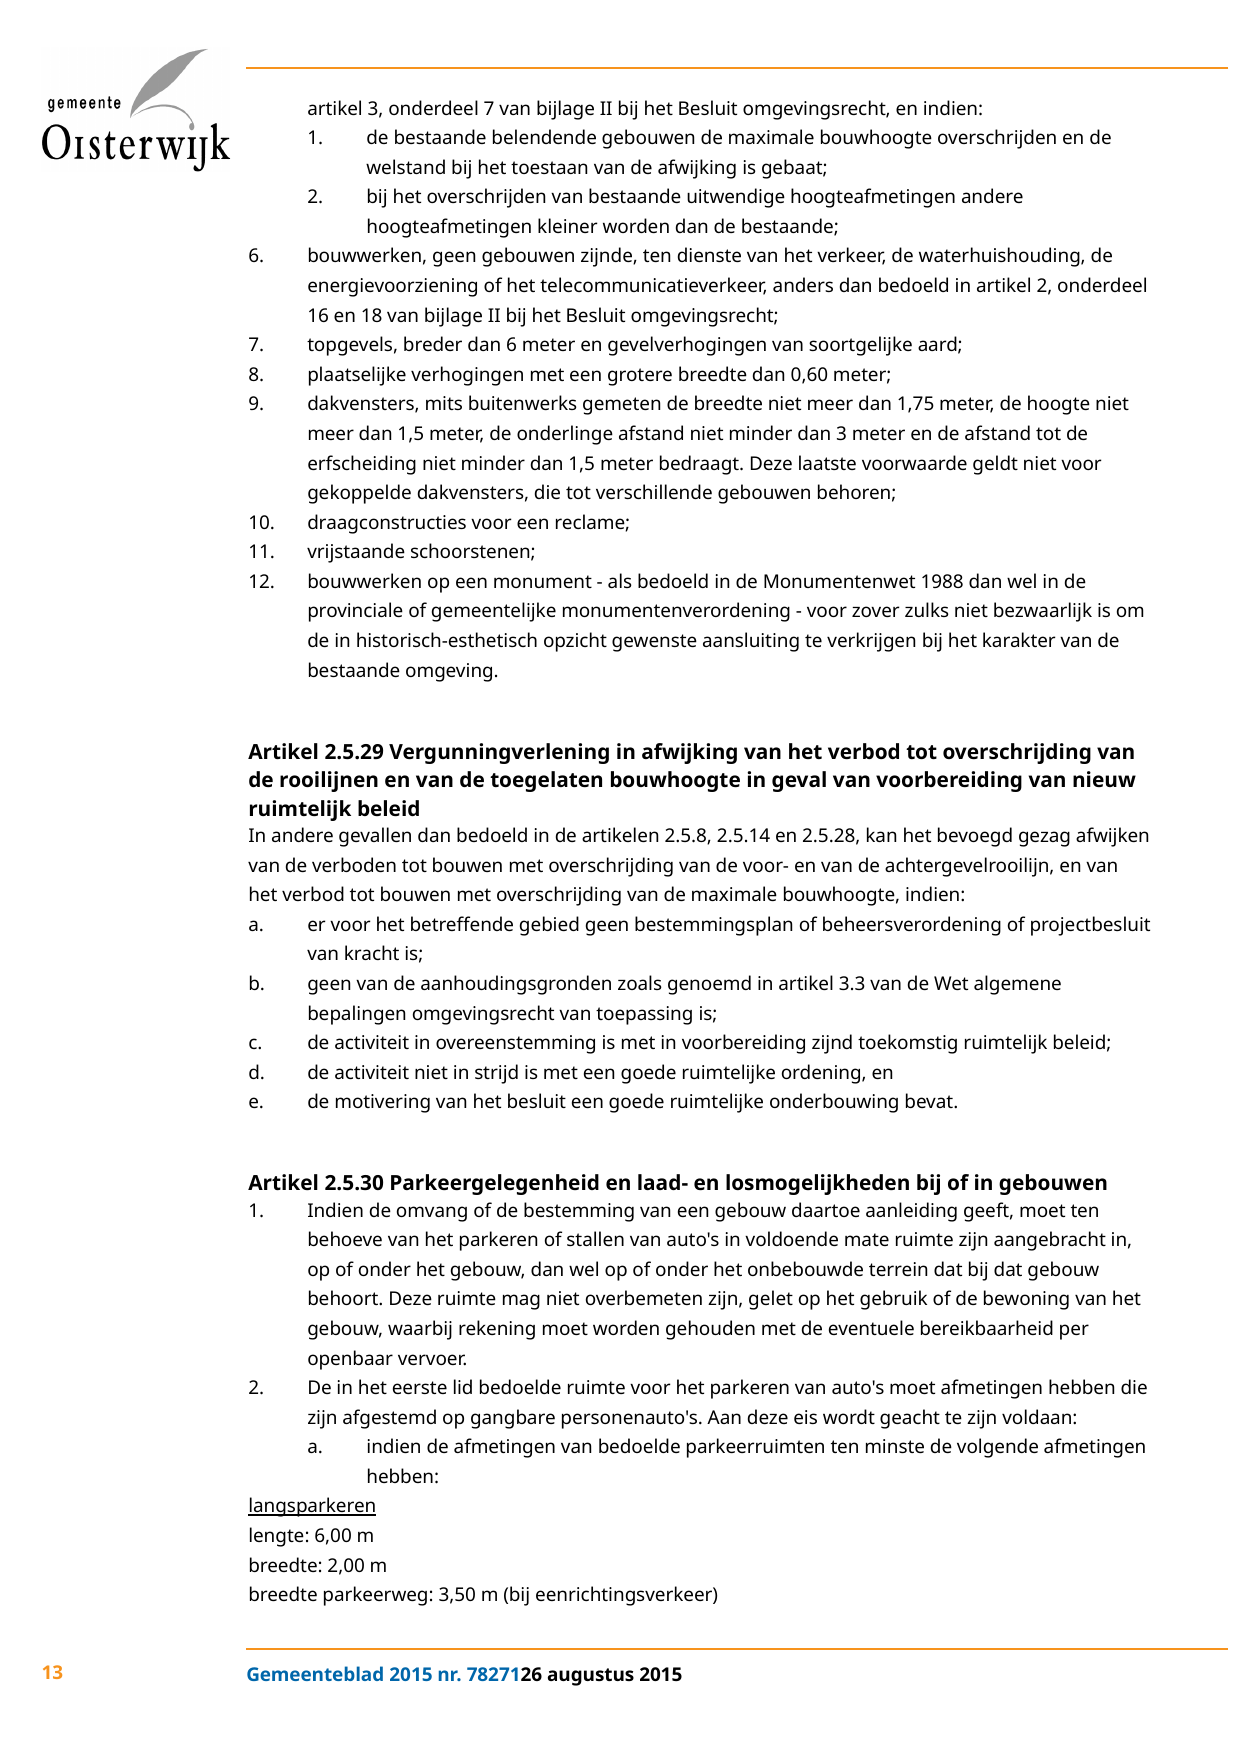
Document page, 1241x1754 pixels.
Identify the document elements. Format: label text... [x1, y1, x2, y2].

text langsparkeren [248, 1493, 1152, 1518]
list vrijstaande schoorstenen; [248, 538, 1152, 564]
text Artikel 2.5.30 Parkeergelegenheid en laad- en losmogelijkheden bij of in gebouwen [248, 1168, 1152, 1197]
list geen van de aanhoudingsgronden zoals genoemd in artikel 3.3 van de Wet algemene bepalingen omgevingsrecht van toepassing is; [248, 970, 1152, 1025]
list bij het overschrijden van bestaande uitwendige hoogteafmetingen andere hoogteafmetingen kleiner worden dan de bestaande; [307, 183, 1152, 239]
list artikel 3, onderdeel 7 van bijlage II bij het Besluit omgevingsrecht, en indien: [248, 95, 1152, 121]
list plaatselijke verhogingen met een grotere breedte dan 0,60 meter; [248, 361, 1152, 387]
list dakvensters, mits buitenwerks gemeten de breedte niet meer dan 1,75 meter, de hoogte niet meer dan 1,5 meter, de onderlinge afstand niet minder dan 3 meter en de afstand tot de erfscheiding niet minder dan 1,5 meter bedraagt. Deze laatste voorwaarde geldt niet voor gekoppelde dakvensters, die tot verschillende gebouwen behoren; [248, 391, 1152, 505]
list er voor het betreffende gebied geen bestemmingsplan of beheersverordening of projectbesluit van kracht is; [248, 911, 1152, 966]
list bouwwerken, geen gebouwen zijnde, ten dienste van het verkeer, de waterhuishouding, de energievoorziening of het telecommunicatieverkeer, anders dan bedoeld in artikel 2, onderdeel 16 en 18 van bijlage II bij het Besluit omgevingsrecht; [248, 243, 1152, 328]
text breedte: 2,00 m [248, 1552, 1152, 1578]
list De in het eerste lid bedoelde ruimte voor het parkeren van auto's moet afmetingen hebben die zijn afgestemd op gangbare personenauto's. Aan deze eis wordt geacht te zijn voldaan: [248, 1374, 1152, 1430]
list topgevels, breder dan 6 meter en gevelverhogingen van soortgelijke aard; [248, 331, 1152, 357]
list de activiteit niet in strijd is met een goede ruimtelijke ordening, en [248, 1059, 1152, 1084]
list draagconstructies voor een reclame; [248, 509, 1152, 535]
picture [41, 47, 231, 172]
list de activiteit in overeenstemming is met in voorbereiding zijnd toekomstig ruimtelijk beleid; [248, 1029, 1152, 1055]
list Indien de omvang of de bestemming van een gebouw daartoe aanleiding geeft, moet ten behoeve van het parkeren of stallen van auto's in voldoende mate ruimte zijn aangebracht in, op of onder het gebouw, dan wel op of onder het onbebouwde terrein dat bij dat gebouw behoort. Deze ruimte mag niet overbemeten zijn, gelet op het gebruik of de bewoning van het gebouw, waarbij rekening moet worden gehouden met de eventuele bereikbaarheid per openbaar vervoer. [248, 1197, 1152, 1371]
text Artikel 2.5.29 Vergunningverlening in afwijking van het verbod tot overschrijding van de rooilijnen en van de toegelaten bouwhoogte in geval van voorbereiding van nieuw ruimtelijk beleid [248, 737, 1152, 822]
list indien de afmetingen van bedoelde parkeerruimten ten minste de volgende afmetingen hebben: [307, 1433, 1152, 1489]
list de motivering van het besluit een goede ruimtelijke onderbouwing bevat. [248, 1088, 1152, 1114]
list bouwwerken op een monument - als bedoeld in de Monumentenwet 1988 dan wel in de provinciale of gemeentelijke monumentenverordening - voor zover zulks niet bezwaarlijk is om de in historisch-esthetisch opzicht gewenste aansluiting te verkrijgen bij het karakter van de bestaande omgeving. [248, 568, 1152, 683]
list de bestaande belendende gebouwen de maximale bouwhoogte overschrijden en de welstand bij het toestaan van de afwijking is gebaat; [307, 124, 1152, 180]
text In andere gevallen dan bedoeld in de artikelen 2.5.8, 2.5.14 en 2.5.28, kan het bevoegd gezag afwijken van de verboden tot bouwen met overschrijding van de voor- en van de achtergevelrooilijn, en van het verbod tot bouwen met overschrijding van de maximale bouwhoogte, indien: [248, 822, 1152, 907]
text breedte parkeerweg: 3,50 m (bij eenrichtingsverkeer) [248, 1581, 1152, 1607]
text lengte: 6,00 m [248, 1522, 1152, 1548]
